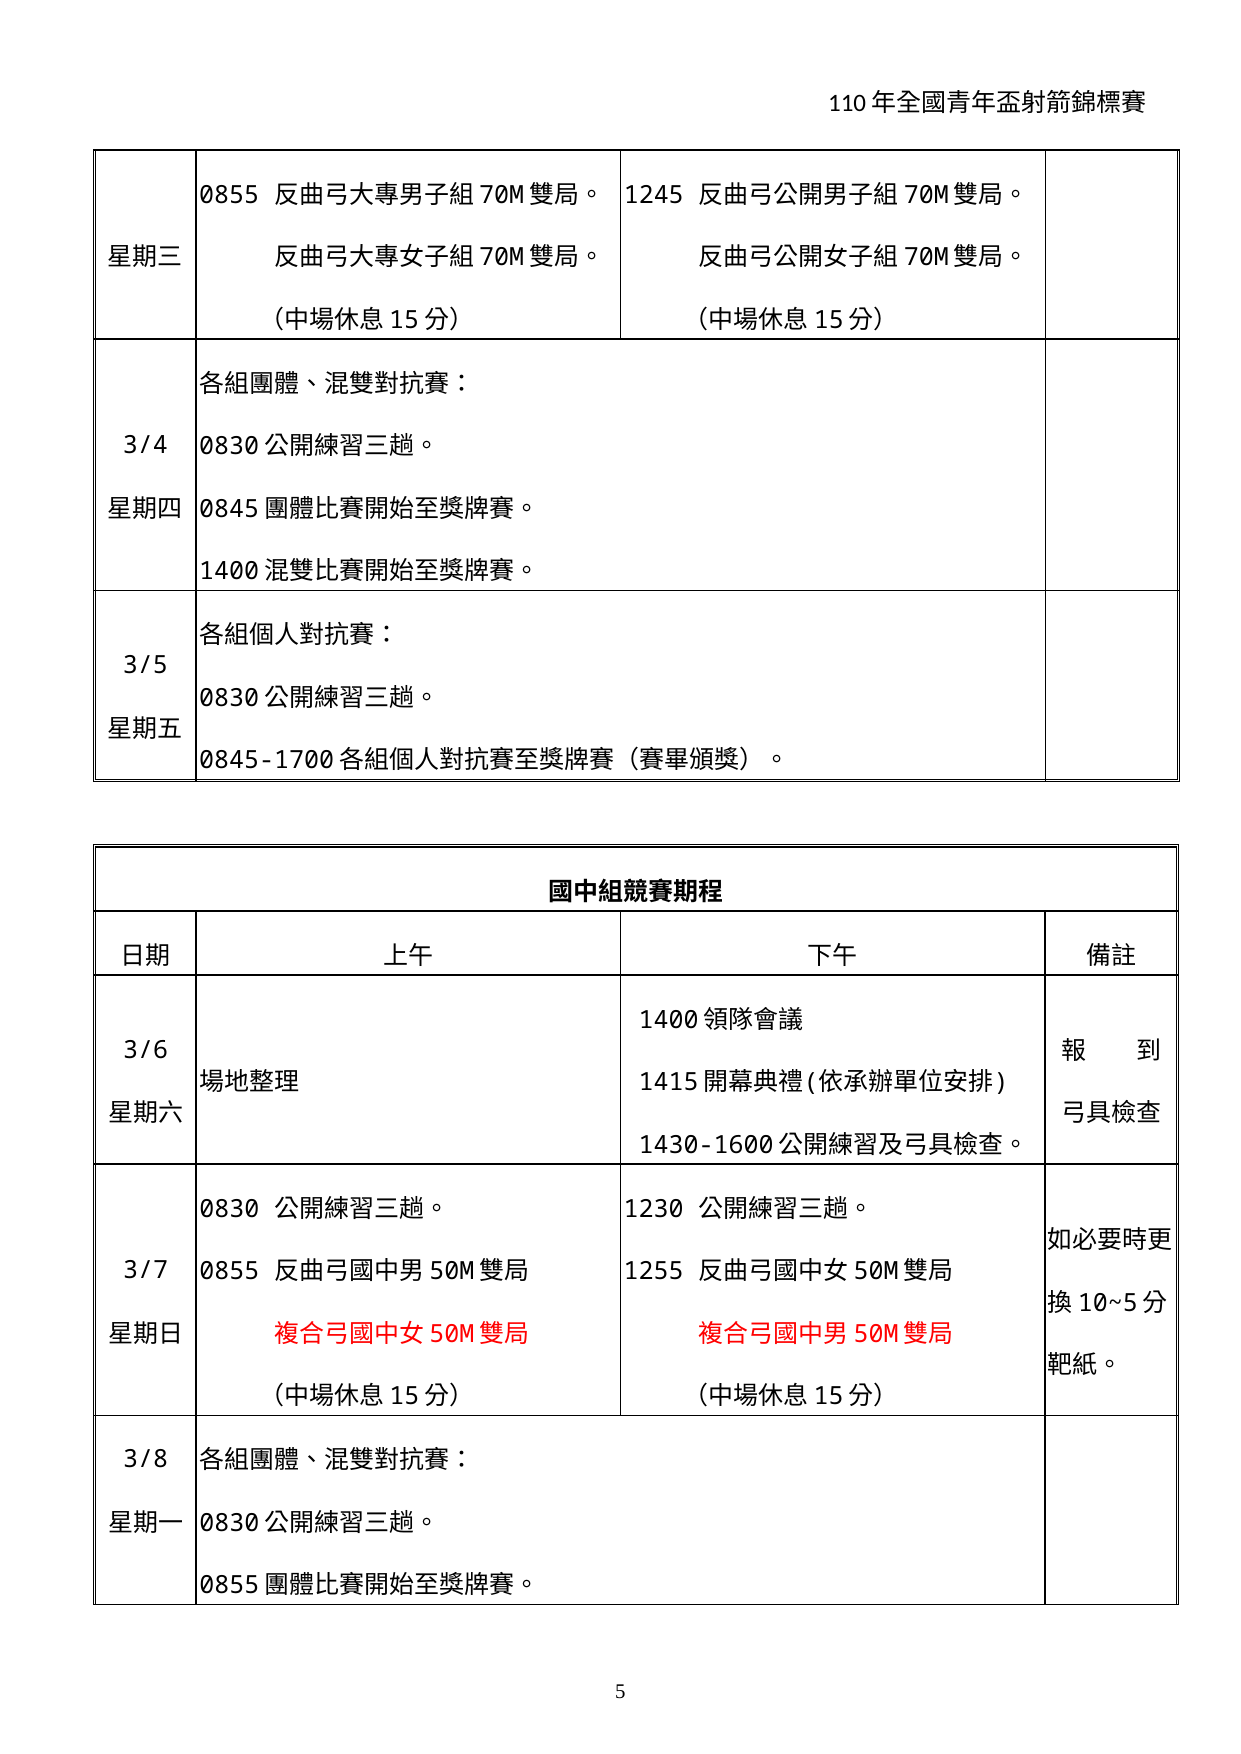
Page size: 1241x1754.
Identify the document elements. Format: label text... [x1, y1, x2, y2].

table_cell 1230 公開練習三趟。 1255 反曲弓國中女50M雙局 複合弓國中男50M雙局 （中場休息15分） [621, 1165, 1044, 1415]
table_cell [1046, 591, 1177, 779]
table_cell [1046, 340, 1177, 590]
table_cell 報 到 弓具檢查 [1046, 976, 1176, 1163]
table_cell 3/7 星期日 [96, 1165, 195, 1415]
table_cell 上午 [197, 912, 620, 974]
table_cell 下午 [621, 912, 1044, 974]
table_cell 星期三 [96, 151, 195, 338]
table_cell 3/4 星期四 [96, 340, 195, 590]
table_cell 1400領隊會議 1415開幕典禮(依承辦單位安排) 1430-1600公開練習及弓具檢查。 [621, 976, 1044, 1163]
table_cell 0830 公開練習三趟。 0855 反曲弓國中男50M雙局 複合弓國中女50M雙局 （中場休息15分） [197, 1165, 620, 1415]
table_cell 如必要時更換10~5分靶紙。 [1046, 1165, 1176, 1415]
table_cell 備註 [1046, 912, 1176, 974]
table_cell 0855 反曲弓大專男子組70M雙局。 反曲弓大專女子組70M雙局。 （中場休息15分） [197, 151, 620, 338]
table_cell 各組團體、混雙對抗賽： 0830公開練習三趟。 0855團體比賽開始至獎牌賽。 [197, 1416, 1044, 1604]
table_cell [1046, 151, 1177, 338]
table_cell 1245 反曲弓公開男子組70M雙局。 反曲弓公開女子組70M雙局。 （中場休息15分） [621, 151, 1045, 338]
table_cell 3/8 星期一 [96, 1416, 195, 1604]
table_header 國中組競賽期程 [96, 848, 1176, 910]
table_cell 日期 [96, 912, 195, 974]
table_cell 3/5 星期五 [96, 591, 195, 779]
table_cell 各組團體、混雙對抗賽： 0830公開練習三趟。 0845團體比賽開始至獎牌賽。 1400混雙比賽開始至獎牌賽。 [197, 340, 1045, 590]
table_cell 場地整理 [197, 976, 620, 1163]
table_cell 3/6 星期六 [96, 976, 195, 1163]
table_cell [1046, 1416, 1176, 1604]
table_cell 各組個人對抗賽： 0830公開練習三趟。 0845-1700各組個人對抗賽至獎牌賽（賽畢頒獎）。 [197, 591, 1045, 779]
